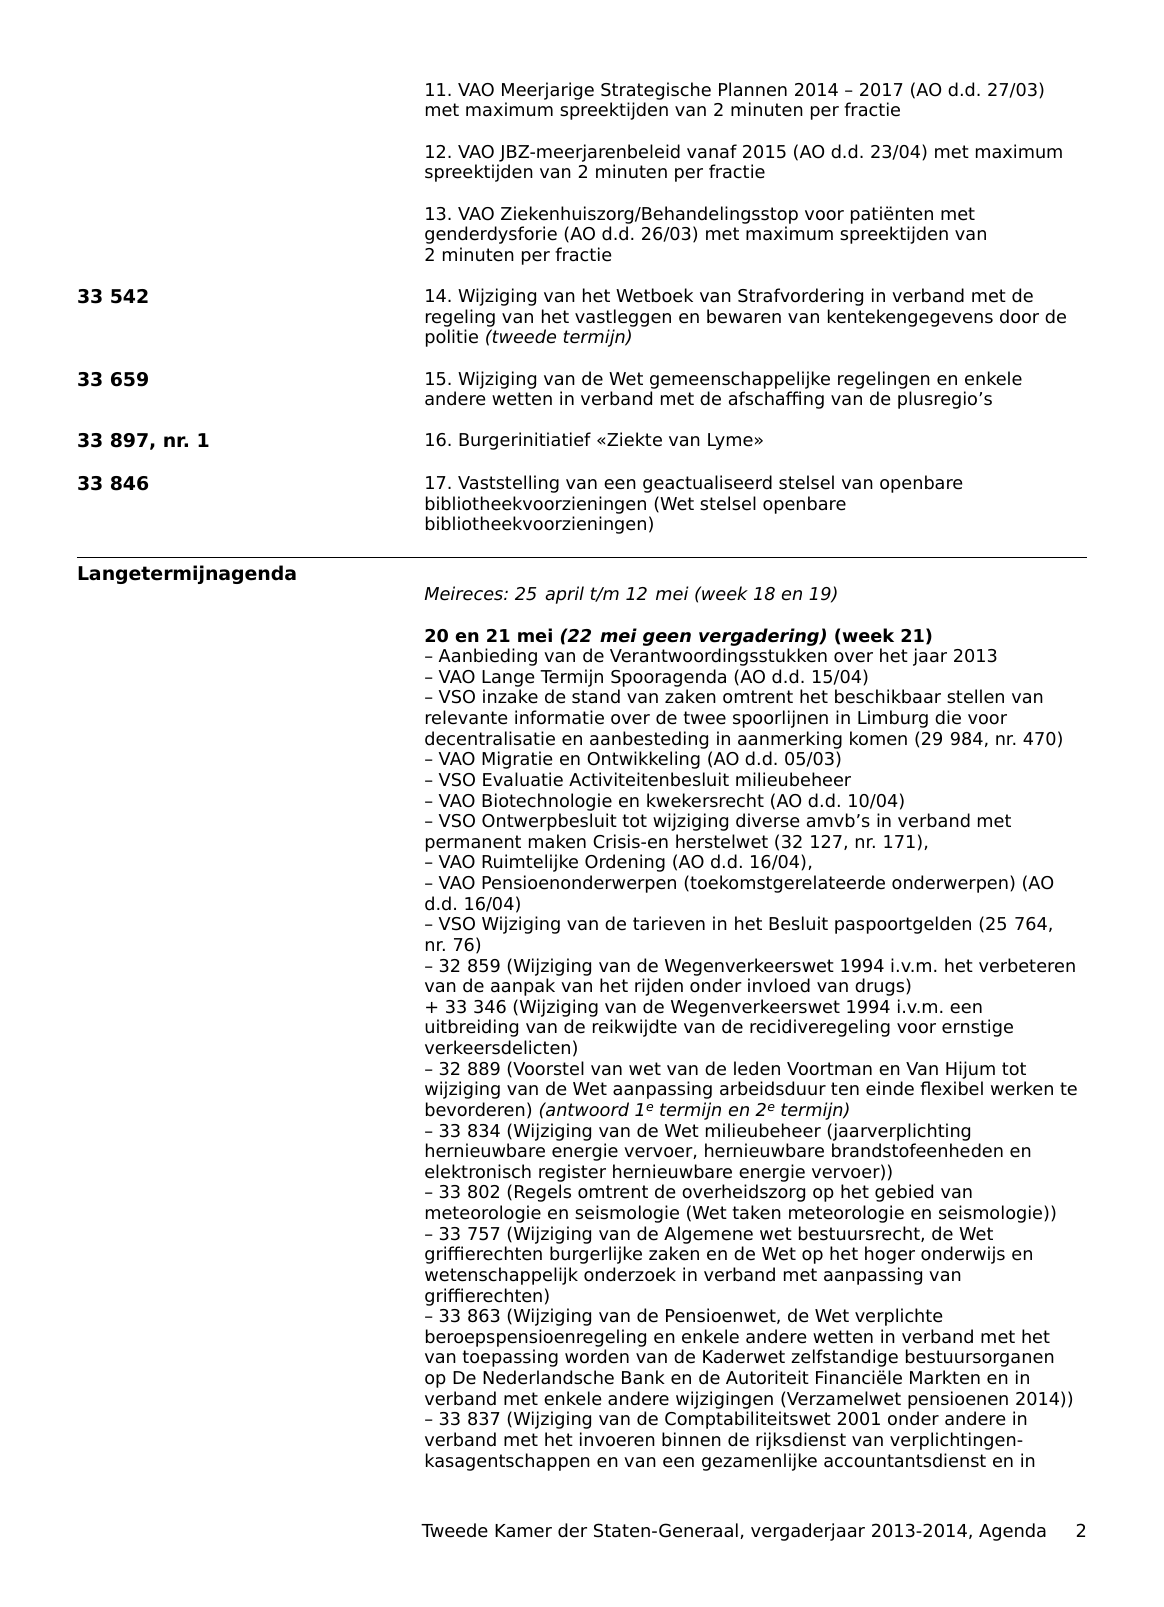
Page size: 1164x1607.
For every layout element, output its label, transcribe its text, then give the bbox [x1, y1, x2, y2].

table_cell [418, 265, 1087, 286]
table_cell [77, 1409, 401, 1471]
table_cell [77, 1121, 401, 1182]
table_cell – VAO Ruimtelijke Ordening (AO d.d. 16/04), [418, 853, 1087, 873]
table_cell [77, 811, 401, 852]
table_cell – VAO Migratie en Ontwikkeling (AO d.d. 05/03) [418, 749, 1087, 770]
table_cell [401, 873, 418, 914]
table_cell [77, 204, 401, 265]
table_cell [401, 626, 418, 646]
table_cell – 33 863 (Wijziging van de Pensioenwet, de Wet verplichte beroepspensioenregeling en enkele andere wetten in verband met het van toepassing worden van de Kaderwet zelfstandige bestuursorganen op De Nederlandsche Bank en de Autoriteit Financiële Markten en in verband met enkele andere wijzigingen (Verzamelwet pensioenen 2014)) [418, 1306, 1087, 1409]
table_cell [401, 667, 418, 687]
table_cell [401, 183, 418, 203]
table_cell – 32 859 (Wijziging van de Wegenverkeerswet 1994 i.v.m. het verbeteren van de aanpak van het rijden onder invloed van drugs) [418, 956, 1087, 997]
table_cell [418, 183, 1087, 203]
table_cell [418, 59, 1087, 80]
table_cell [77, 1224, 401, 1306]
table_cell [77, 914, 401, 956]
table_cell [401, 1224, 418, 1306]
table_cell [77, 770, 401, 791]
table_cell [401, 430, 418, 452]
table_cell [401, 121, 418, 142]
table_cell [401, 997, 418, 1059]
table_cell 33 542 [77, 286, 401, 348]
table_cell [401, 646, 418, 667]
table_cell [77, 853, 401, 873]
table_cell [77, 956, 401, 997]
table_cell [418, 605, 1087, 626]
table_cell [77, 183, 401, 203]
table_cell [401, 369, 418, 410]
table_cell [401, 605, 418, 626]
table_cell [77, 584, 401, 605]
table_cell [77, 1183, 401, 1224]
table_cell [77, 142, 401, 183]
table_cell [401, 811, 418, 852]
table_cell 12. VAO JBZ-meerjarenbeleid vanaf 2015 (AO d.d. 23/04) met maximum spreektijden van 2 minuten per fractie [418, 142, 1087, 183]
table_cell [401, 1409, 418, 1471]
table_header Langetermijnagenda [77, 558, 401, 584]
table_cell – 33 837 (Wijziging van de Comptabiliteitswet 2001 onder andere in verband met het invoeren binnen de rijksdienst van verplichtingen-kasagentschappen en van een gezamenlijke accountantsdienst en in [418, 1409, 1087, 1471]
table_cell – VAO Pensioenonderwerpen (toekomstgerelateerde onderwerpen) (AO d.d. 16/04) [418, 873, 1087, 914]
table_cell [401, 584, 418, 605]
table_cell – VAO Lange Termijn Spooragenda (AO d.d. 15/04) [418, 667, 1087, 687]
table_cell 20 en 21 mei (22 mei geen vergadering) (week 21) [418, 626, 1087, 646]
table_cell – VSO Ontwerpbesluit tot wijziging diverse amvb’s in verband met permanent maken Crisis-en herstelwet (32 127, nr. 171), [418, 811, 1087, 852]
table_cell [418, 452, 1087, 473]
table_cell [77, 646, 401, 667]
table_cell [77, 59, 401, 80]
table_cell [401, 80, 418, 121]
table_cell [77, 688, 401, 749]
table_cell [418, 410, 1087, 430]
table_cell [401, 1121, 418, 1182]
table_cell [401, 688, 418, 749]
table_cell [401, 452, 418, 473]
table_cell – 33 757 (Wijziging van de Algemene wet bestuursrecht, de Wet griffierechten burgerlijke zaken en de Wet op het hoger onderwijs en wetenschappelijk onderzoek in verband met aanpassing van griffierechten) [418, 1224, 1087, 1306]
table_cell [77, 749, 401, 770]
table_cell [77, 265, 401, 286]
table_cell [77, 791, 401, 811]
table_header [418, 558, 1087, 584]
table_cell [77, 80, 401, 121]
table_cell [401, 265, 418, 286]
table_cell – VAO Biotechnologie en kwekersrecht (AO d.d. 10/04) [418, 791, 1087, 811]
table_cell [401, 348, 418, 368]
table_cell [77, 121, 401, 142]
table_cell [401, 410, 418, 430]
table_cell – 33 802 (Regels omtrent de overheidszorg op het gebied van meteorologie en seismologie (Wet taken meteorologie en seismologie)) [418, 1183, 1087, 1224]
table_cell [77, 348, 401, 368]
table_cell 11. VAO Meerjarige Strategische Plannen 2014 – 2017 (AO d.d. 27/03) met maximum spreektijden van 2 minuten per fractie [418, 80, 1087, 121]
table_cell [401, 1059, 418, 1121]
table_cell [401, 59, 418, 80]
table_cell [77, 1059, 401, 1121]
table_cell [77, 605, 401, 626]
table_cell 15. Wijziging van de Wet gemeenschappelijke regelingen en enkele andere wetten in verband met de afschaffing van de plusregio’s [418, 369, 1087, 410]
table_cell – Aanbieding van de Verantwoordingsstukken over het jaar 2013 [418, 646, 1087, 667]
table_cell – 32 889 (Voorstel van wet van de leden Voortman en Van Hijum tot wijziging van de Wet aanpassing arbeidsduur ten einde flexibel werken te bevorderen) (antwoord 1e termijn en 2e termijn) [418, 1059, 1087, 1121]
table_cell 16. Burgerinitiatief «Ziekte van Lyme» [418, 430, 1087, 452]
table_cell – VSO Evaluatie Activiteitenbesluit milieubeheer [418, 770, 1087, 791]
table_cell – VSO inzake de stand van zaken omtrent het beschikbaar stellen van relevante informatie over de twee spoorlijnen in Limburg die voor decentralisatie en aanbesteding in aanmerking komen (29 984, nr. 470) [418, 688, 1087, 749]
table_cell 14. Wijziging van het Wetboek van Strafvordering in verband met de regeling van het vastleggen en bewaren van kentekengegevens door de politie (tweede termijn) [418, 286, 1087, 348]
table_cell – VSO Wijziging van de tarieven in het Besluit paspoortgelden (25 764, nr. 76) [418, 914, 1087, 956]
table_cell 33 846 [77, 473, 401, 535]
table_cell [401, 791, 418, 811]
table_cell [77, 626, 401, 646]
table_cell Meireces: 25 april t/m 12 mei (week 18 en 19) [418, 584, 1087, 605]
table_cell 33 897, nr. 1 [77, 430, 401, 452]
table_cell [418, 121, 1087, 142]
table_cell [401, 853, 418, 873]
table_cell 33 659 [77, 369, 401, 410]
table_cell [77, 667, 401, 687]
table_cell [77, 452, 401, 473]
table_cell [77, 1306, 401, 1409]
table_cell [401, 473, 418, 535]
table_cell [401, 956, 418, 997]
table_cell [418, 348, 1087, 368]
table_cell [401, 749, 418, 770]
table_cell [77, 873, 401, 914]
table_cell 13. VAO Ziekenhuiszorg/Behandelingsstop voor patiënten met genderdysforie (AO d.d. 26/03) met maximum spreektijden van 2 minuten per fractie [418, 204, 1087, 265]
table_cell [77, 410, 401, 430]
table_cell 17. Vaststelling van een geactualiseerd stelsel van openbare bibliotheekvoorzieningen (Wet stelsel openbare bibliotheekvoorzieningen) [418, 473, 1087, 535]
table_cell + 33 346 (Wijziging van de Wegenverkeerswet 1994 i.v.m. een uitbreiding van de reikwijdte van de recidiveregeling voor ernstige verkeersdelicten) [418, 997, 1087, 1059]
table_cell [401, 914, 418, 956]
table_cell [77, 997, 401, 1059]
table_cell [401, 204, 418, 265]
table_cell [401, 1306, 418, 1409]
table_header [401, 558, 418, 584]
table_cell – 33 834 (Wijziging van de Wet milieubeheer (jaarverplichting hernieuwbare energie vervoer, hernieuwbare brandstofeenheden en elektronisch register hernieuwbare energie vervoer)) [418, 1121, 1087, 1182]
table_cell [401, 770, 418, 791]
table_cell [401, 142, 418, 183]
table_cell [401, 1183, 418, 1224]
table_cell [401, 286, 418, 348]
